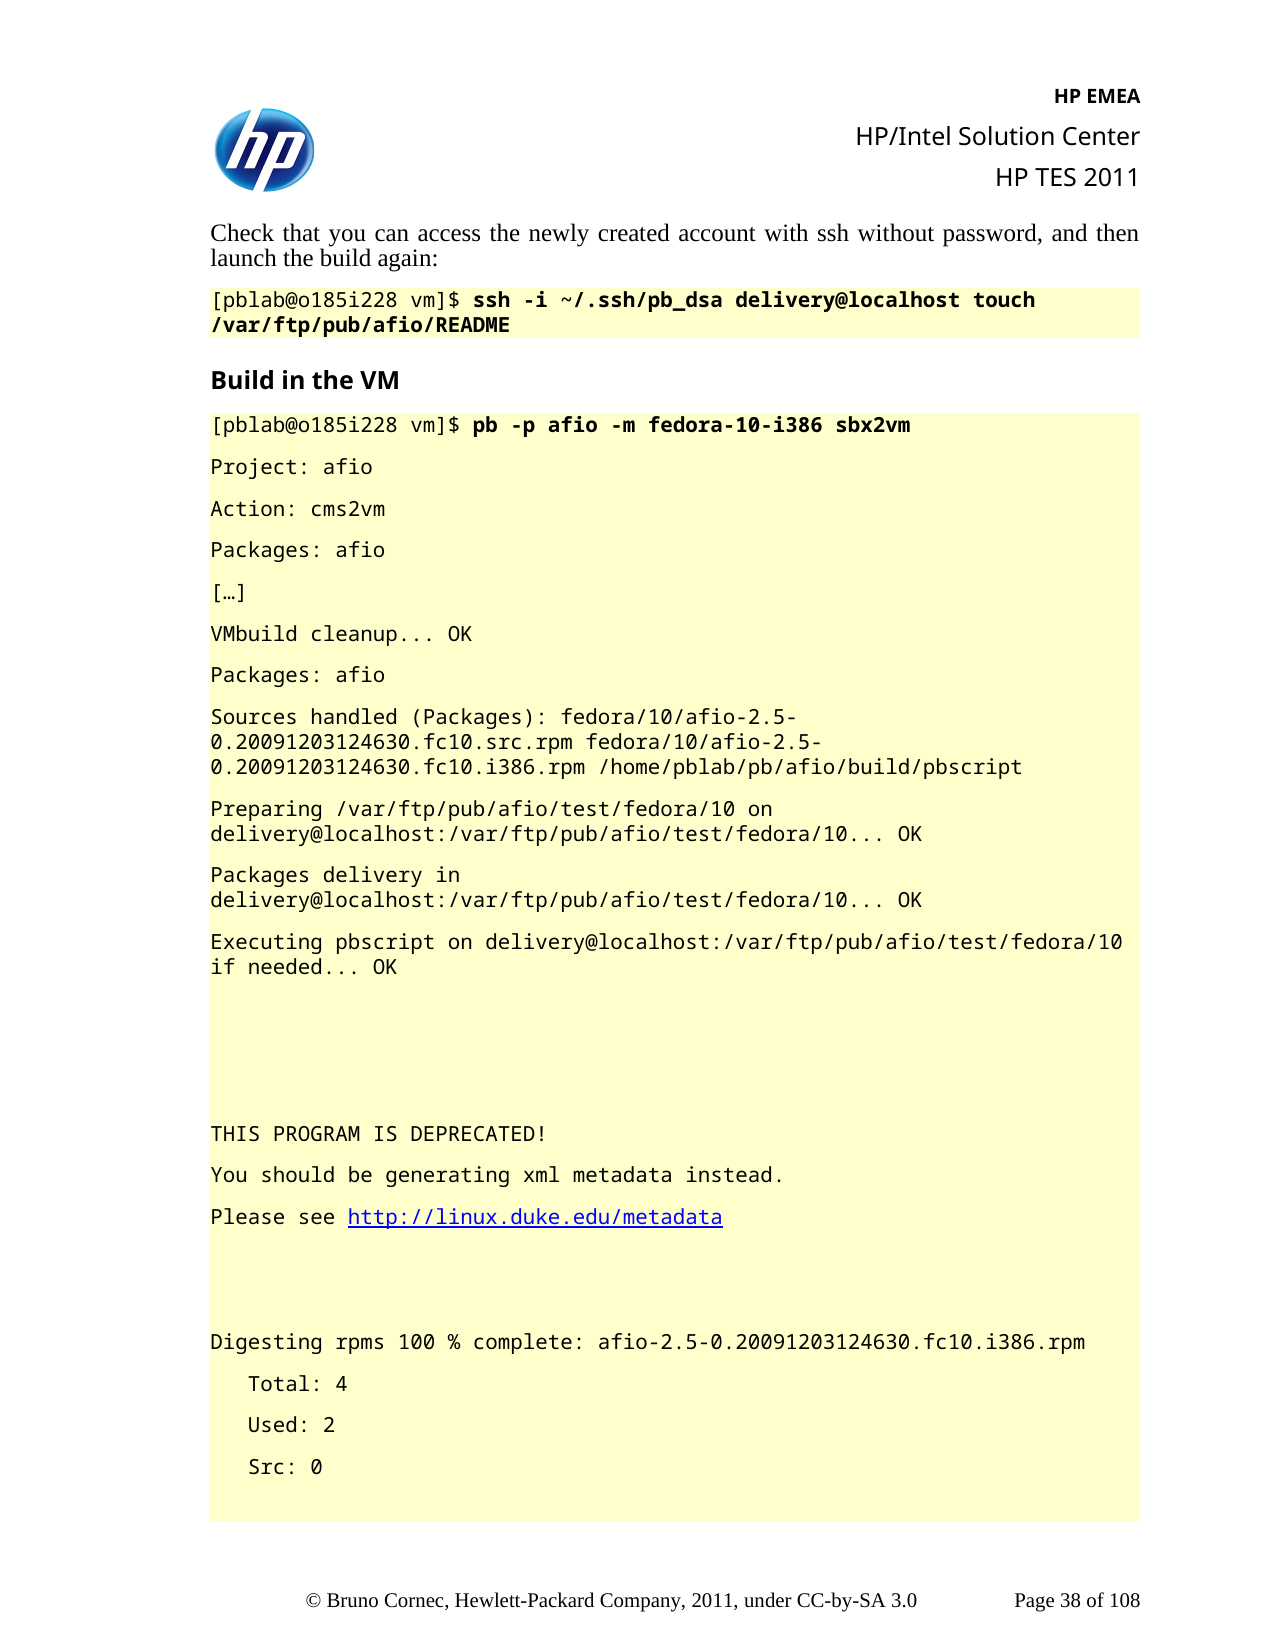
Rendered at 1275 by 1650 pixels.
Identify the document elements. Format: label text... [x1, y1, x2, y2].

text Please see http://linux.duke.edu/metadata [210, 1204, 1140, 1229]
text Action: cms2vm [210, 496, 1140, 521]
text Project: afio [210, 454, 1140, 479]
text You should be generating xml metadata instead. [210, 1163, 1140, 1188]
text Digesting rpms 100 % complete: afio-2.5-0.20091203124630.fc10.i386.rpm [210, 1329, 1140, 1354]
text […] [210, 579, 1140, 604]
text Total: 4 [210, 1371, 1140, 1396]
text Check that you can access the newly created account with ssh without password, and then launch the build again: [210, 221, 1140, 271]
text Src: 0 [210, 1454, 1140, 1479]
text THIS PROGRAM IS DEPRECATED! [210, 1121, 1140, 1146]
text Packages: afio [210, 538, 1140, 563]
text Build in the VM [210, 363, 1119, 397]
text Packages delivery in delivery@localhost:/var/ftp/pub/afio/test/fedora/10... OK [210, 863, 1140, 913]
text [pblab@o185i228 vm]$ ssh -i ~/.ssh/pb_dsa delivery@localhost touch /var/ftp/pub/afio/README [210, 288, 1140, 338]
text Packages: afio [210, 663, 1140, 688]
text Used: 2 [210, 1413, 1140, 1438]
text Sources handled (Packages): fedora/10/afio-2.5-0.20091203124630.fc10.src.rpm fedora/10/afio-2.5-0.20091203124630.fc10.i386.rpm /home/pblab/pb/afio/build/pbscript [210, 704, 1140, 779]
picture [214, 108, 315, 192]
text Preparing /var/ftp/pub/afio/test/fedora/10 on delivery@localhost:/var/ftp/pub/afio/test/fedora/10... OK [210, 796, 1140, 846]
text Executing pbscript on delivery@localhost:/var/ftp/pub/afio/test/fedora/10 if needed... OK [210, 929, 1140, 979]
text VMbuild cleanup... OK [210, 621, 1140, 646]
text [pblab@o185i228 vm]$ pb -p afio -m fedora-10-i386 sbx2vm [210, 413, 1140, 438]
